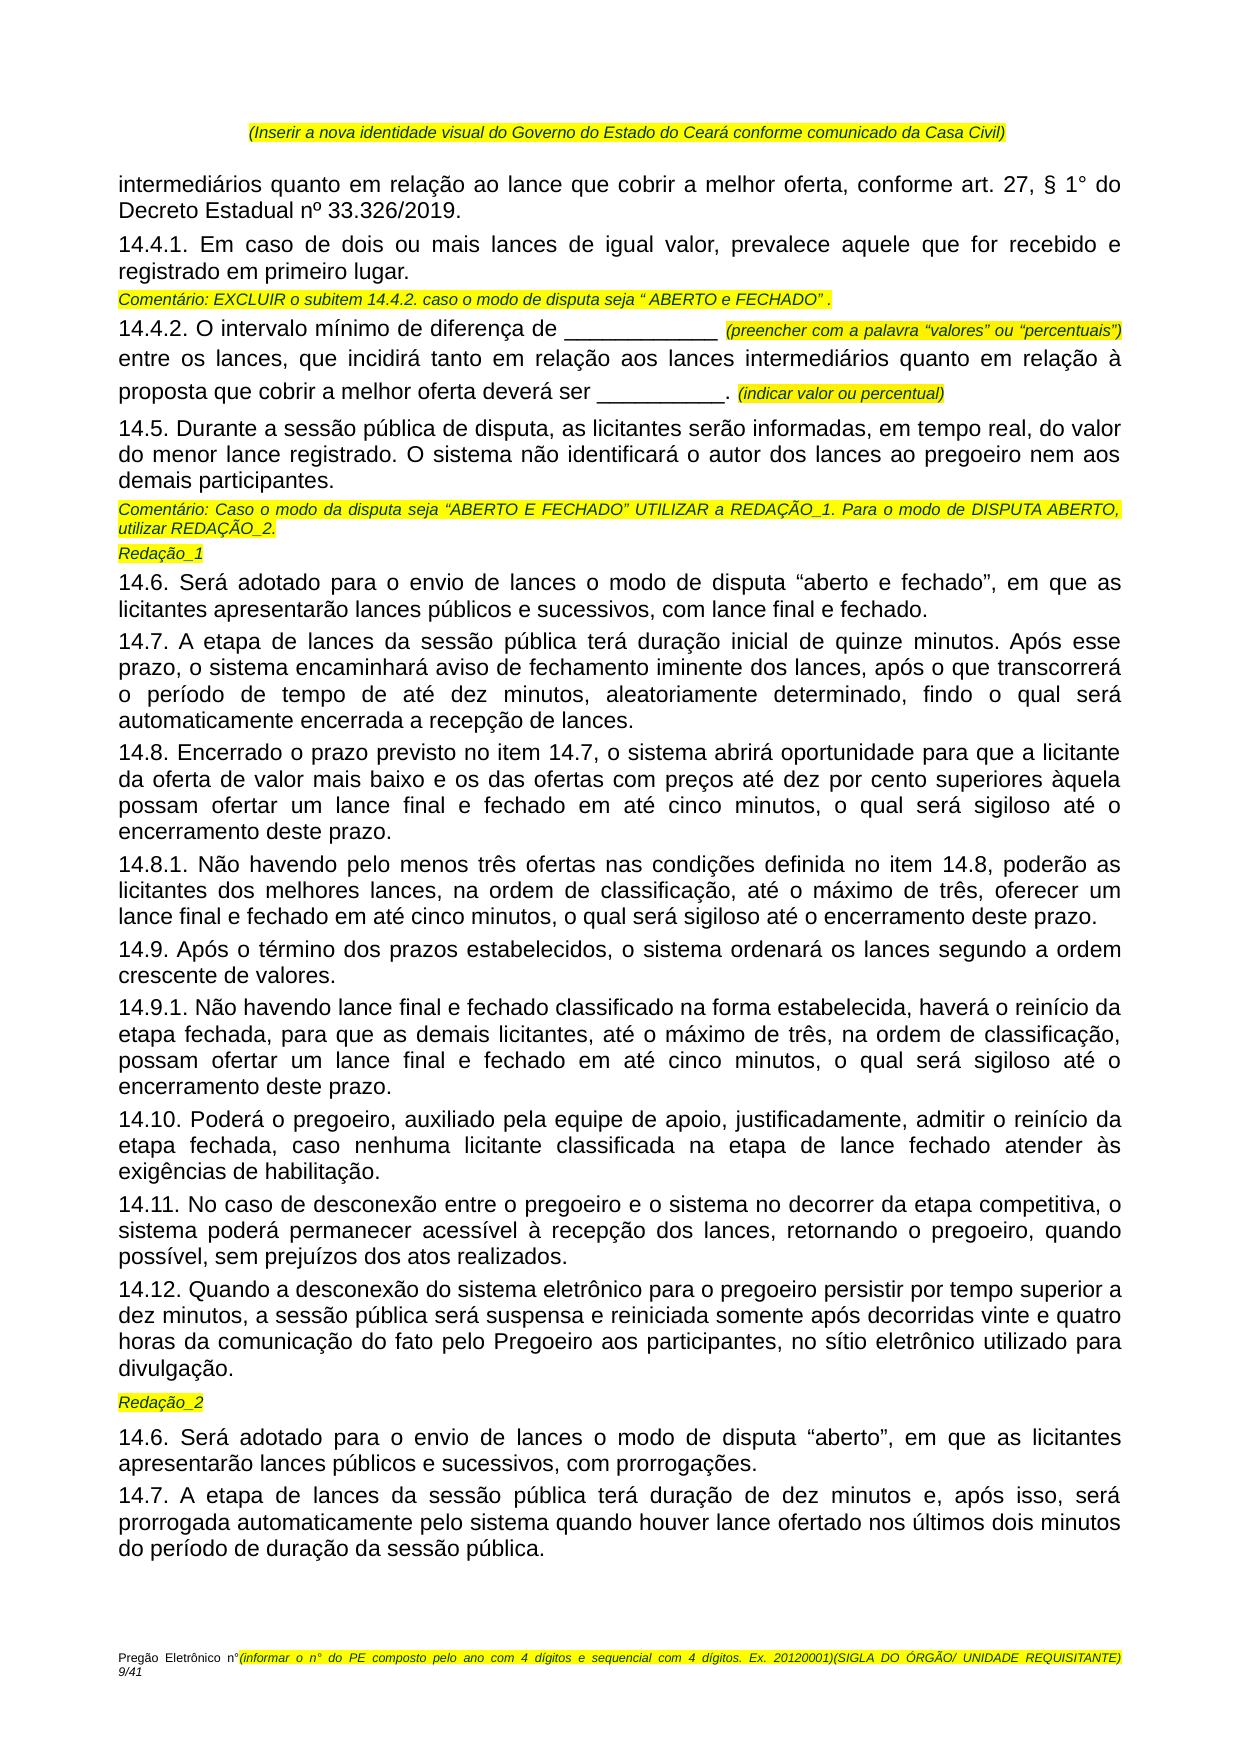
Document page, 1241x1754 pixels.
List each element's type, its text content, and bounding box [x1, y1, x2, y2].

text Redação_2 [118, 1393, 1122, 1412]
text 14.11. No caso de desconexão entre o pregoeiro e o sistema no decorrer da etapa competitiva, o sistema poderá permanecer acessível à recepção dos lances, retornando o pregoeiro, quando possível, sem prejuízos dos atos realizados. [118, 1191, 1122, 1269]
text 14.12. Quando a desconexão do sistema eletrônico para o pregoeiro persistir por tempo superior a dez minutos, a sessão pública será suspensa e reiniciada somente após decorridas vinte e quatro horas da comunicação do fato pelo Pregoeiro aos participantes, no sítio eletrônico utilizado para divulgação. [118, 1276, 1122, 1381]
text 14.8.1. Não havendo pelo menos três ofertas nas condições definida no item 14.8, poderão as licitantes dos melhores lances, na ordem de classificação, até o máximo de três, oferecer um lance final e fechado em até cinco minutos, o qual será sigiloso até o encerramento deste prazo. [118, 851, 1122, 929]
text intermediários quanto em relação ao lance que cobrir a melhor oferta, conforme art. 27, § 1° do Decreto Estadual nº 33.326/2019. [118, 171, 1122, 223]
text 14.7. A etapa de lances da sessão pública terá duração inicial de quinze minutos. Após esse prazo, o sistema encaminhará aviso de fechamento iminente dos lances, após o que transcorrerá o período de tempo de até dez minutos, aleatoriamente determinado, findo o qual será automaticamente encerrada a recepção de lances. [118, 628, 1122, 733]
text 14.6. Será adotado para o envio de lances o modo de disputa “aberto”, em que as licitantes apresentarão lances públicos e sucessivos, com prorrogações. [118, 1424, 1122, 1476]
text 14.9.1. Não havendo lance final e fechado classificado na forma estabelecida, haverá o reinício da etapa fechada, para que as demais licitantes, até o máximo de três, na ordem de classificação, possam ofertar um lance final e fechado em até cinco minutos, o qual será sigiloso até o encerramento deste prazo. [118, 994, 1122, 1099]
text 14.7. A etapa de lances da sessão pública terá duração de dez minutos e, após isso, será prorrogada automaticamente pelo sistema quando houver lance ofertado nos últimos dois minutos do período de duração da sessão pública. [118, 1482, 1122, 1561]
text 14.8. Encerrado o prazo previsto no item 14.7, o sistema abrirá oportunidade para que a licitante da oferta de valor mais baixo e os das ofertas com preços até dez por cento superiores àquela possam ofertar um lance final e fechado em até cinco minutos, o qual será sigiloso até o encerramento deste prazo. [118, 739, 1122, 844]
text Comentário: EXCLUIR o subitem 14.4.2. caso o modo de disputa seja “ ABERTO e FECHADO” . [118, 290, 1122, 309]
text 14.9. Após o término dos prazos estabelecidos, o sistema ordenará os lances segundo a ordem crescente de valores. [118, 936, 1122, 988]
text 14.10. Poderá o pregoeiro, auxiliado pela equipe de apoio, justificadamente, admitir o reinício da etapa fechada, caso nenhuma licitante classificada na etapa de lance fechado atender às exigências de habilitação. [118, 1106, 1122, 1184]
text Redação_1 [118, 544, 1122, 563]
text 14.5. Durante a sessão pública de disputa, as licitantes serão informadas, em tempo real, do valor do menor lance registrado. O sistema não identificará o autor dos lances ao pregoeiro nem aos demais participantes. [118, 415, 1122, 494]
text 14.6. Será adotado para o envio de lances o modo de disputa “aberto e fechado”, em que as licitantes apresentarão lances públicos e sucessivos, com lance final e fechado. [118, 569, 1122, 622]
text Comentário: Caso o modo da disputa seja “ABERTO E FECHADO” UTILIZAR a REDAÇÃO_1. Para o modo de DISPUTA ABERTO, utilizar REDAÇÃO_2. [118, 500, 1122, 538]
text 14.4.1. Em caso de dois ou mais lances de igual valor, prevalece aquele que for recebido e registrado em primeiro lugar. [118, 231, 1122, 284]
list 14.4.2. O intervalo mínimo de diferença de ____________ (preencher com a palavra “valores” ou “percentuais”) entre os lances, que incidirá tanto em relação aos lances intermediários quanto em relação à proposta que cobrir a melhor oferta deverá ser __________. (indicar valor ou percentual) [118, 315, 1122, 404]
